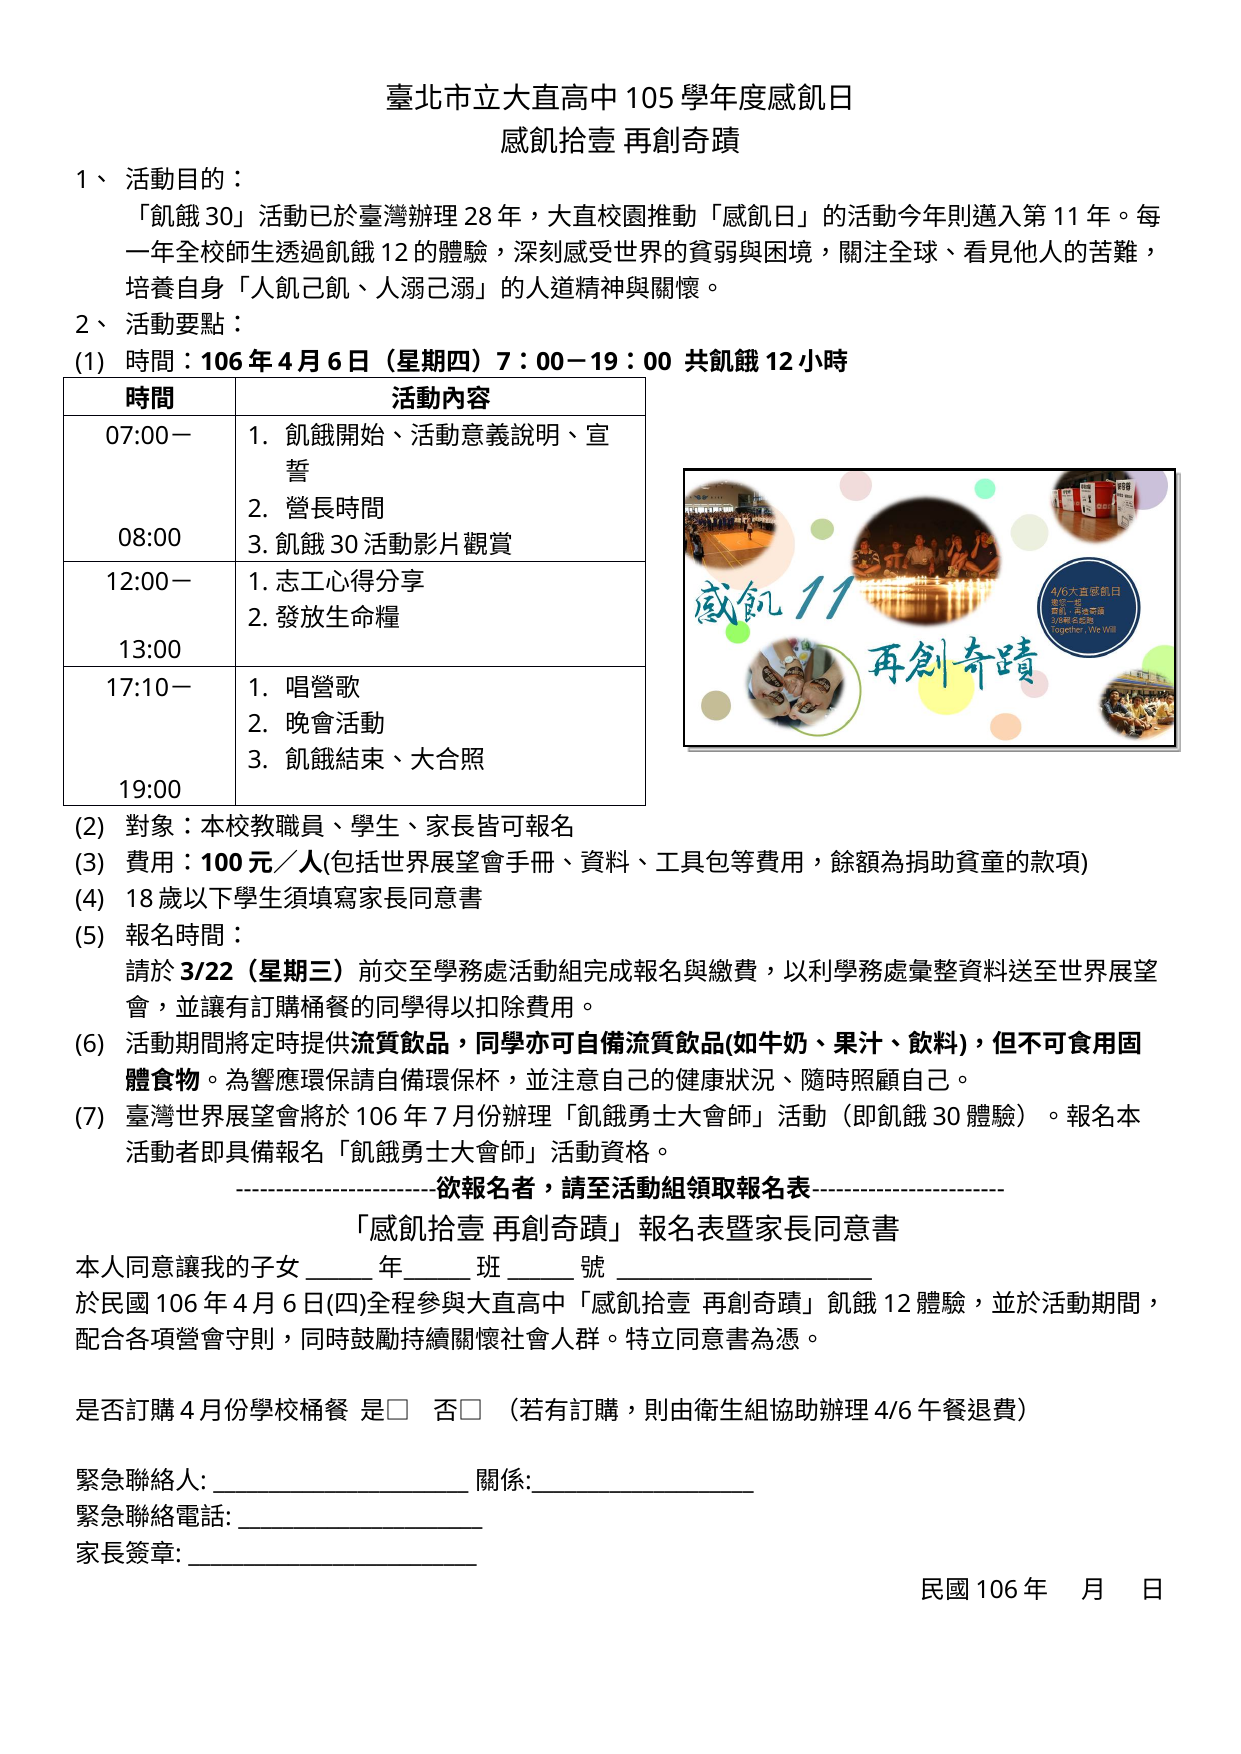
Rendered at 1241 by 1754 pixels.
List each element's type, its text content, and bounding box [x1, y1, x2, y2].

picture [685, 471, 1174, 745]
text 民國106年 月 日 [75, 1569, 1165, 1606]
list 臺灣世界展望會將於106年7月份辦理「飢餓勇士大會師」活動（即飢餓30體驗）。報名本活動者即具備報名「飢餓勇士大會師」活動資格。 [75, 1096, 1165, 1169]
text 是否訂購4月份學校桶餐 是□ 否□ （若有訂購，則由衛生組協助辦理4/6午餐退費） [75, 1390, 1165, 1427]
table_cell 飢餓開始、活動意義說明、宣誓 營長時間 3. 飢餓30活動影片觀賞 [236, 416, 645, 561]
list 活動目的： [75, 160, 1165, 196]
table_header 時間 [64, 378, 235, 414]
text 緊急聯絡電話: ______________________ [75, 1497, 1165, 1533]
list 費用：100元／人(包括世界展望會手冊、資料、工具包等費用，餘額為捐助貧童的款項) [75, 843, 1165, 879]
text 請於3/22（星期三）前交至學務處活動組完成報名與繳費，以利學務處彙整資料送至世界展望會，並讓有訂購桶餐的同學得以扣除費用。 [125, 951, 1165, 1024]
text 緊急聯絡人: _______________________ 關係:____________________ [75, 1461, 1165, 1497]
table_cell 唱營歌 晚會活動 飢餓結束、大合照 [236, 667, 645, 805]
list 18歲以下學生須填寫家長同意書 [75, 879, 1165, 915]
text -------------------------欲報名者，請至活動組領取報名表------------------------ [75, 1169, 1165, 1205]
table_header 活動內容 [236, 378, 645, 414]
text 感飢拾壹 再創奇蹟 [75, 117, 1165, 160]
table_cell 12:00－13:00 [64, 562, 235, 666]
text 「感飢拾壹 再創奇蹟」報名表暨家長同意書 [75, 1205, 1165, 1247]
list 報名時間： [75, 915, 1165, 951]
table_cell 1. 志工心得分享 2. 發放生命糧 [236, 562, 645, 666]
list 活動要點： [75, 305, 1165, 341]
text 本人同意讓我的子女 ______ 年______ 班 ______ 號 _______________________ [75, 1247, 1165, 1284]
text 「飢餓30」活動已於臺灣辦理28年，大直校園推動「感飢日」的活動今年則邁入第11年。每一年全校師生透過飢餓12的體驗，深刻感受世界的貧弱與困境，關注全球、看見他人的苦難，培養自身「人飢己飢、人溺己溺」的人道精神與關懷。 [125, 196, 1165, 305]
table_cell 07:00－08:00 [64, 416, 235, 561]
table_cell 17:10－19:00 [64, 667, 235, 805]
text 於民國106年4月6日(四)全程參與大直高中「感飢拾壹 再創奇蹟」飢餓12體驗，並於活動期間，配合各項營會守則，同時鼓勵持續關懷社會人群。特立同意書為憑。 [75, 1284, 1165, 1356]
list 活動期間將定時提供流質飲品，同學亦可自備流質飲品(如牛奶、果汁、飲料)，但不可食用固體食物。為響應環保請自備環保杯，並注意自己的健康狀況、隨時照顧自己。 [75, 1024, 1165, 1096]
list 時間：106年4月6日（星期四）7：00－19：00 共飢餓12小時 [75, 341, 1165, 377]
text 臺北市立大直高中105學年度感飢日 [75, 75, 1165, 117]
list 對象：本校教職員、學生、家長皆可報名 [75, 806, 1165, 843]
text 家長簽章: __________________________ [75, 1533, 1165, 1569]
